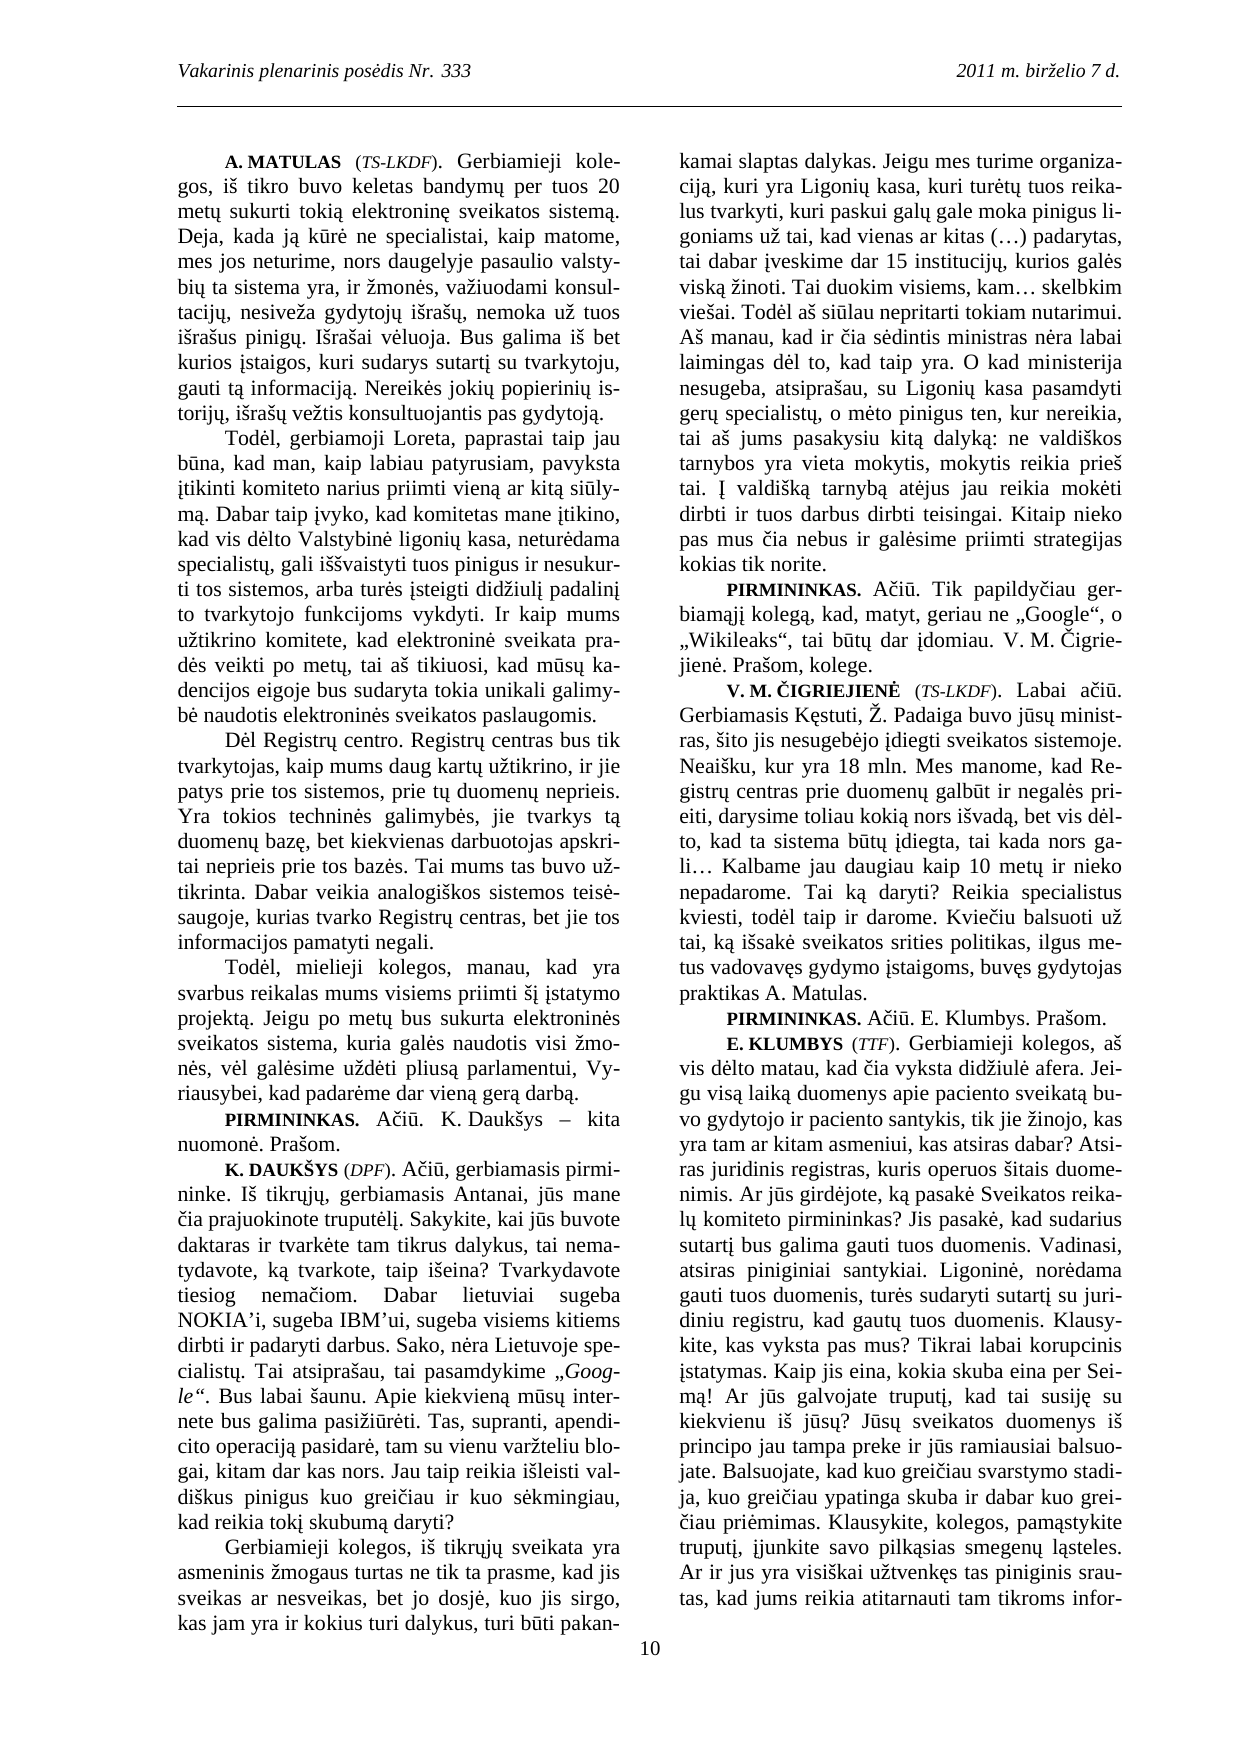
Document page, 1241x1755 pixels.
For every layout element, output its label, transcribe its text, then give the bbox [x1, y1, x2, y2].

text PIRMININKAS. Ačiū. E. Klum­bys. Pra­šom. [679, 1005, 1122, 1030]
text ka­mai slap­tas da­ly­kas. Jei­gu mes tu­ri­me or­ga­ni­za­ci­ją, ku­ri yra Li­go­nių ka­sa, ku­ri tu­rė­tų tuos rei­ka­lus tvar­ky­ti, ku­ri pas­kui ga­lų ga­le mo­ka pi­ni­gus li­go­niams už tai, kad vie­nas ar ki­tas (…) pa­da­ry­tas, tai da­bar įves­ki­me dar 15 ins­ti­tu­ci­jų, ku­rios ga­lės vis­ką ži­no­ti. Tai duo­kim vi­siems, kam… skelb­kim vie­šai. To­dėl aš siū­lau ne­pri­tar­ti to­kiam nu­ta­ri­mui. Aš ma­nau, kad ir čia sė­din­tis mi­nist­ras nė­ra la­bai lai­min­gas dėl to, kad taip yra. O kad mi­nis­te­ri­ja ne­su­ge­ba, at­si­pra­šau, su Li­go­nių ka­sa pa­sam­dy­ti ge­rų spe­cia­lis­tų, o mė­to pi­ni­gus ten, kur ne­rei­kia, tai aš jums pa­sa­ky­siu ki­tą da­ly­ką: ne val­diš­kos tar­ny­bos yra vie­ta mo­ky­tis, mo­ky­tis rei­kia prieš tai. Į val­diš­ką tar­ny­bą at­ėjus jau rei­kia mo­kė­ti dirb­ti ir tuos dar­bus dirb­ti tei­sin­gai. Ki­taip nie­ko pas mus čia ne­bus ir ga­lė­si­me pri­im­ti stra­te­gi­jas ko­kias tik no­ri­te. [679, 148, 1122, 576]
text V. M. ČIGRIEJIENĖ (TS-LKDF). La­bai ačiū. Ger­bia­ma­sis Kęs­tu­ti, Ž. Pa­dai­ga bu­vo jū­sų mi­nist­ras, ši­to jis ne­su­ge­bė­jo įdieg­ti svei­ka­tos sis­te­moje. Ne­aiš­ku, kur yra 18 mln. Mes ma­no­me, kad Re­gist­rų cen­tras prie duo­me­nų gal­būt ir ne­ga­lės pri­ei­ti, da­ry­si­me to­liau ko­kią nors iš­va­dą, bet vis dėl­to, kad ta sis­te­ma bū­tų įdieg­ta, tai ka­da nors ga­li… Kal­ba­me jau dau­giau kaip 10 me­tų ir nie­ko ne­pa­da­ro­me. Tai ką da­ry­ti? Rei­kia spe­cia­lis­tus kvies­ti, to­dėl taip ir da­ro­me. Kvie­čiu bal­suo­ti už tai, ką iš­sa­kė svei­ka­tos sri­ties po­li­ti­kas, il­gus me­tus va­do­va­vęs gy­dy­mo įstai­goms, bu­vęs gy­dy­to­jas prak­ti­kas A. Ma­tu­las. [679, 677, 1122, 1005]
text E. KLUMBYS (TTF). Ger­bia­mie­ji ko­le­gos, aš vis dėl­to ma­tau, kad čia vyks­ta di­džiu­lė afe­ra. Jei­gu vi­są lai­ką duo­me­nys apie pa­cien­to svei­ka­tą bu­vo gy­dy­to­jo ir pa­cien­to san­ty­kis, tik jie ži­no­jo, kas yra tam ar ki­tam as­me­niui, kas at­si­ras da­bar? At­si­ras ju­ri­di­nis re­gist­ras, ku­ris ope­ruos ši­tais duo­me­ni­mis. Ar jūs gir­dė­jo­te, ką pa­sa­kė Svei­ka­tos rei­ka­lų ko­mi­te­to pir­mi­nin­kas? Jis pa­sa­kė, kad su­da­rius su­tar­tį bus ga­li­ma gau­ti tuos duo­me­nis. Va­di­na­si, at­si­ras pi­ni­gi­niai san­ty­kiai. Li­go­ni­nė, no­rė­da­ma gau­ti tuos duo­me­nis, tu­rės su­da­ry­ti su­tar­tį su ju­ri­di­niu re­gist­ru, kad gau­tų tuos duo­me­nis. Klau­sy­ki­te, kas vyks­ta pas mus? Tik­rai la­bai ko­rup­ci­nis įsta­ty­mas. Kaip jis ei­na, ko­kia sku­ba ei­na per Sei­mą! Ar jūs gal­vo­ja­te tru­pu­tį, kad tai su­si­ję su kiek­vie­nu iš jū­sų? Jū­sų svei­ka­tos duo­me­nys iš prin­ci­po jau tam­pa pre­ke ir jūs ra­miau­siai bal­suo­ja­te. Bal­suo­ja­te, kad kuo grei­čiau svars­ty­mo sta­di­ja, kuo grei­čiau ypa­tin­ga sku­ba ir da­bar kuo grei­čiau pri­ėmi­mas. Klau­sy­ki­te, ko­le­gos, pa­mąs­ty­ki­te tru­pu­tį, įjun­ki­te sa­vo pil­ką­sias sme­ge­nų ląs­te­les. Ar ir jus yra vi­siš­kai už­tven­kęs tas pi­ni­gi­nis srau­tas, kad jums rei­kia ati­tar­nau­ti tam tik­roms in­for­ [679, 1030, 1122, 1610]
text Dėl Re­gist­rų cen­tro. Re­gist­rų cen­tras bus tik tvar­ky­to­jas, kaip mums daug kar­tų už­tik­ri­no, ir jie pa­tys prie tos sis­te­mos, prie tų duo­me­nų ne­pri­eis. Yra to­kios tech­ni­nės ga­li­my­bės, jie tvar­kys tą duo­me­nų ba­zę, bet kiek­vie­nas dar­buo­to­jas ap­skri­tai ne­pri­eis prie tos ba­zės. Tai mums tas bu­vo už­tik­rin­ta. Da­bar vei­kia ana­lo­giš­kos sis­te­mos tei­sė­sau­go­je, ku­rias tvar­ko Re­gist­rų cen­tras, bet jie tos in­for­ma­ci­jos pa­ma­ty­ti ne­ga­li. [177, 727, 620, 954]
text To­dėl, ger­bia­mo­ji Lo­re­ta, pa­pras­tai taip jau bū­na, kad man, kaip la­biau pa­ty­ru­siam, pa­vyks­ta įti­kin­ti ko­mi­te­to na­rius pri­im­ti vie­ną ar ki­tą siū­ly­mą. Da­bar taip įvy­ko, kad ko­mi­te­tas ma­ne įti­ki­no, kad vis dėl­to Vals­ty­bi­nė li­go­nių ka­sa, ne­tu­rė­da­ma spe­cia­lis­tų, ga­li iš­švais­ty­ti tuos pi­ni­gus ir ne­su­kur­ti tos sis­te­mos, ar­ba tu­rės įsteig­ti di­džiu­lį pa­da­li­nį to tvar­ky­to­jo funk­ci­joms vyk­dy­ti. Ir kaip mums už­tik­ri­no ko­mi­te­te, kad elek­tro­ni­nė svei­ka­ta pra­dės veik­ti po me­tų, tai aš ti­kiuo­si, kad mū­sų ka­den­ci­jos ei­go­je bus su­da­ry­ta to­kia uni­ka­li ga­li­my­bė nau­do­tis elek­tro­ni­nės svei­ka­tos pa­slau­go­mis. [177, 425, 620, 727]
text PIRMININKAS. Ačiū. K. Dauk­šys – ki­ta nuo­mo­nė. Pra­šom. [177, 1106, 620, 1156]
text To­dėl, mie­lie­ji ko­le­gos, ma­nau, kad yra svar­bus rei­ka­las mums vi­siems pri­im­ti šį įsta­ty­mo pro­jek­tą. Jei­gu po me­tų bus su­kur­ta elek­tro­ni­nės svei­ka­tos sis­te­ma, ku­ria ga­lės nau­do­tis vi­si žmo­nės, vėl ga­lė­si­me už­dė­ti pliu­są par­la­men­tui, Vy­riau­sy­bei, kad pa­da­rė­me dar vie­ną ge­rą dar­bą. [177, 954, 620, 1106]
text K. DAUKŠYS (DPF). Ačiū, ger­bia­ma­sis pir­mi­nin­ke. Iš tik­rų­jų, ger­bia­ma­sis An­ta­nai, jūs ma­ne čia pra­juo­ki­no­te tru­pu­tė­lį. Sa­ky­ki­te, kai jūs bu­vo­te dak­ta­ras ir tvar­kė­te tam tik­rus da­ly­kus, tai ne­ma­ty­da­vo­te, ką tvar­ko­te, taip iš­ei­na? Tvar­ky­da­vo­te tie­siog ne­ma­čiom. Da­bar lie­tu­viai su­ge­ba NOKIA’i, su­ge­ba IBM’ui, su­ge­ba vi­siems ki­tiems dirb­ti ir pa­da­ry­ti dar­bus. Sa­ko, nė­ra Lie­tu­vo­je spe­cia­lis­tų. Tai at­si­pra­šau, tai pa­sam­dy­ki­me „Go­og­le“. Bus la­bai šaunu. Apie kiek­vie­ną mū­sų in­ter­ne­te bus ga­li­ma pa­si­žiū­rė­ti. Tas, su­pran­ti, apen­di­ci­to ope­ra­ci­ją pa­si­da­rė, tam su vie­nu varž­te­liu blo­gai, ki­tam dar kas nors. Jau taip rei­kia iš­leis­ti val­diš­kus pi­ni­gus kuo grei­čiau ir kuo sėk­min­giau, kad rei­kia to­kį sku­bu­mą da­ry­ti? [177, 1156, 620, 1534]
text A. MATULAS (TS-LKDF). Ger­bia­mie­ji ko­le­gos, iš tik­ro bu­vo ke­le­tas ban­dy­mų per tuos 20 me­tų su­kur­ti to­kią elek­tro­ni­nę svei­ka­tos sis­te­mą. De­ja, ka­da ją kū­rė ne spe­cia­lis­tai, kaip ma­to­me, mes jos ne­tu­ri­me, nors dau­ge­ly­je pa­sau­lio vals­ty­bių ta sis­te­ma yra, ir žmo­nės, va­žiuo­da­mi kon­sul­ta­ci­jų, ne­si­ve­ža gy­dy­to­jų iš­ra­šų, ne­mo­ka už tuos iš­ra­šus pi­ni­gų. Iš­ra­šai vė­luo­ja. Bus ga­li­ma iš bet ku­rios įstai­gos, ku­ri su­da­rys su­tar­tį su tvar­ky­to­ju, gau­ti tą in­for­ma­ci­ją. Ne­rei­kės jo­kių po­pie­ri­nių is­to­ri­jų, iš­ra­šų vež­tis kon­sul­tuo­jan­tis pas gy­dy­to­ją. [177, 148, 620, 425]
text Ger­bia­mie­ji ko­le­gos, iš tik­rų­jų svei­ka­ta yra as­me­ni­nis žmo­gaus tur­tas ne tik ta pras­me, kad jis svei­kas ar ne­svei­kas, bet jo dos­jė, kuo jis sir­go, kas jam yra ir ko­kius tu­ri da­ly­kus, tu­ri bū­ti pa­kan­ [177, 1534, 620, 1635]
text PIRMININKAS. Ačiū. Tik pa­pil­dy­čiau ger­bia­mą­jį ko­le­gą, kad, ma­tyt, ge­riau ne „Go­og­le“, o „Wi­ki­le­aks“, tai bū­tų dar įdo­miau. V. M. Čig­rie­jie­nė. Pra­šom, ko­le­ge. [679, 576, 1122, 677]
